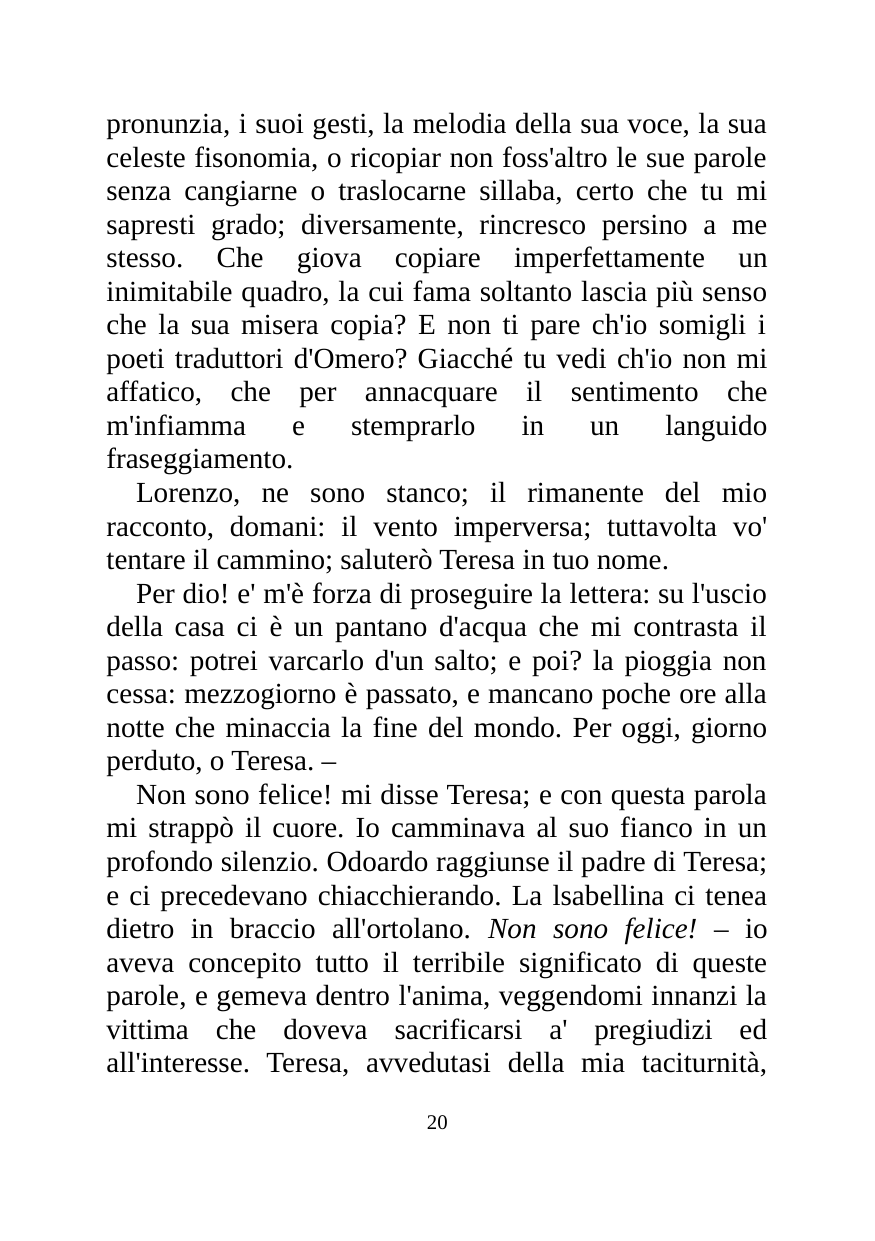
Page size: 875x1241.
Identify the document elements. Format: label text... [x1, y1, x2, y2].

text Lorenzo, ne sono stanco; il rimanente del mio racconto, domani: il vento imperversa; tuttavolta vo' tentare il cammino; saluterò Teresa in tuo nome. [106, 475, 768, 576]
text Non sono felice! mi disse Teresa; e con questa parola mi strappò il cuore. Io camminava al suo fianco in un profondo silenzio. Odoardo raggiunse il padre di Teresa; e ci precedevano chiacchierando. La lsabellina ci tenea dietro in braccio all'ortolano. Non sono felice! – io aveva concepito tutto il terribile significato di queste parole, e gemeva dentro l'anima, veggendomi innanzi la vittima che doveva sacrificarsi a' pregiudizi ed all'interesse. Teresa, avvedutasi della mia taciturnità, [106, 777, 768, 1079]
text pronunzia, i suoi gesti, la melodia della sua voce, la sua celeste fisonomia, o ricopiar non foss'altro le sue parole senza cangiarne o traslocarne sillaba, certo che tu mi sapresti grado; diversamente, rincresco persino a me stesso. Che giova copiare imperfettamente un inimitabile quadro, la cui fama soltanto lascia più senso che la sua misera copia? E non ti pare ch'io somigli i poeti traduttori d'Omero? Giacché tu vedi ch'io non mi affatico, che per annacquare il sentimento che m'infiamma e stemprarlo in un languido fraseggiamento. [106, 106, 768, 475]
text Per dio! e' m'è forza di proseguire la lettera: su l'uscio della casa ci è un pantano d'acqua che mi contrasta il passo: potrei varcarlo d'un salto; e poi? la pioggia non cessa: mezzogiorno è passato, e mancano poche ore alla notte che minaccia la fine del mondo. Per oggi, giorno perduto, o Teresa. – [106, 576, 768, 777]
